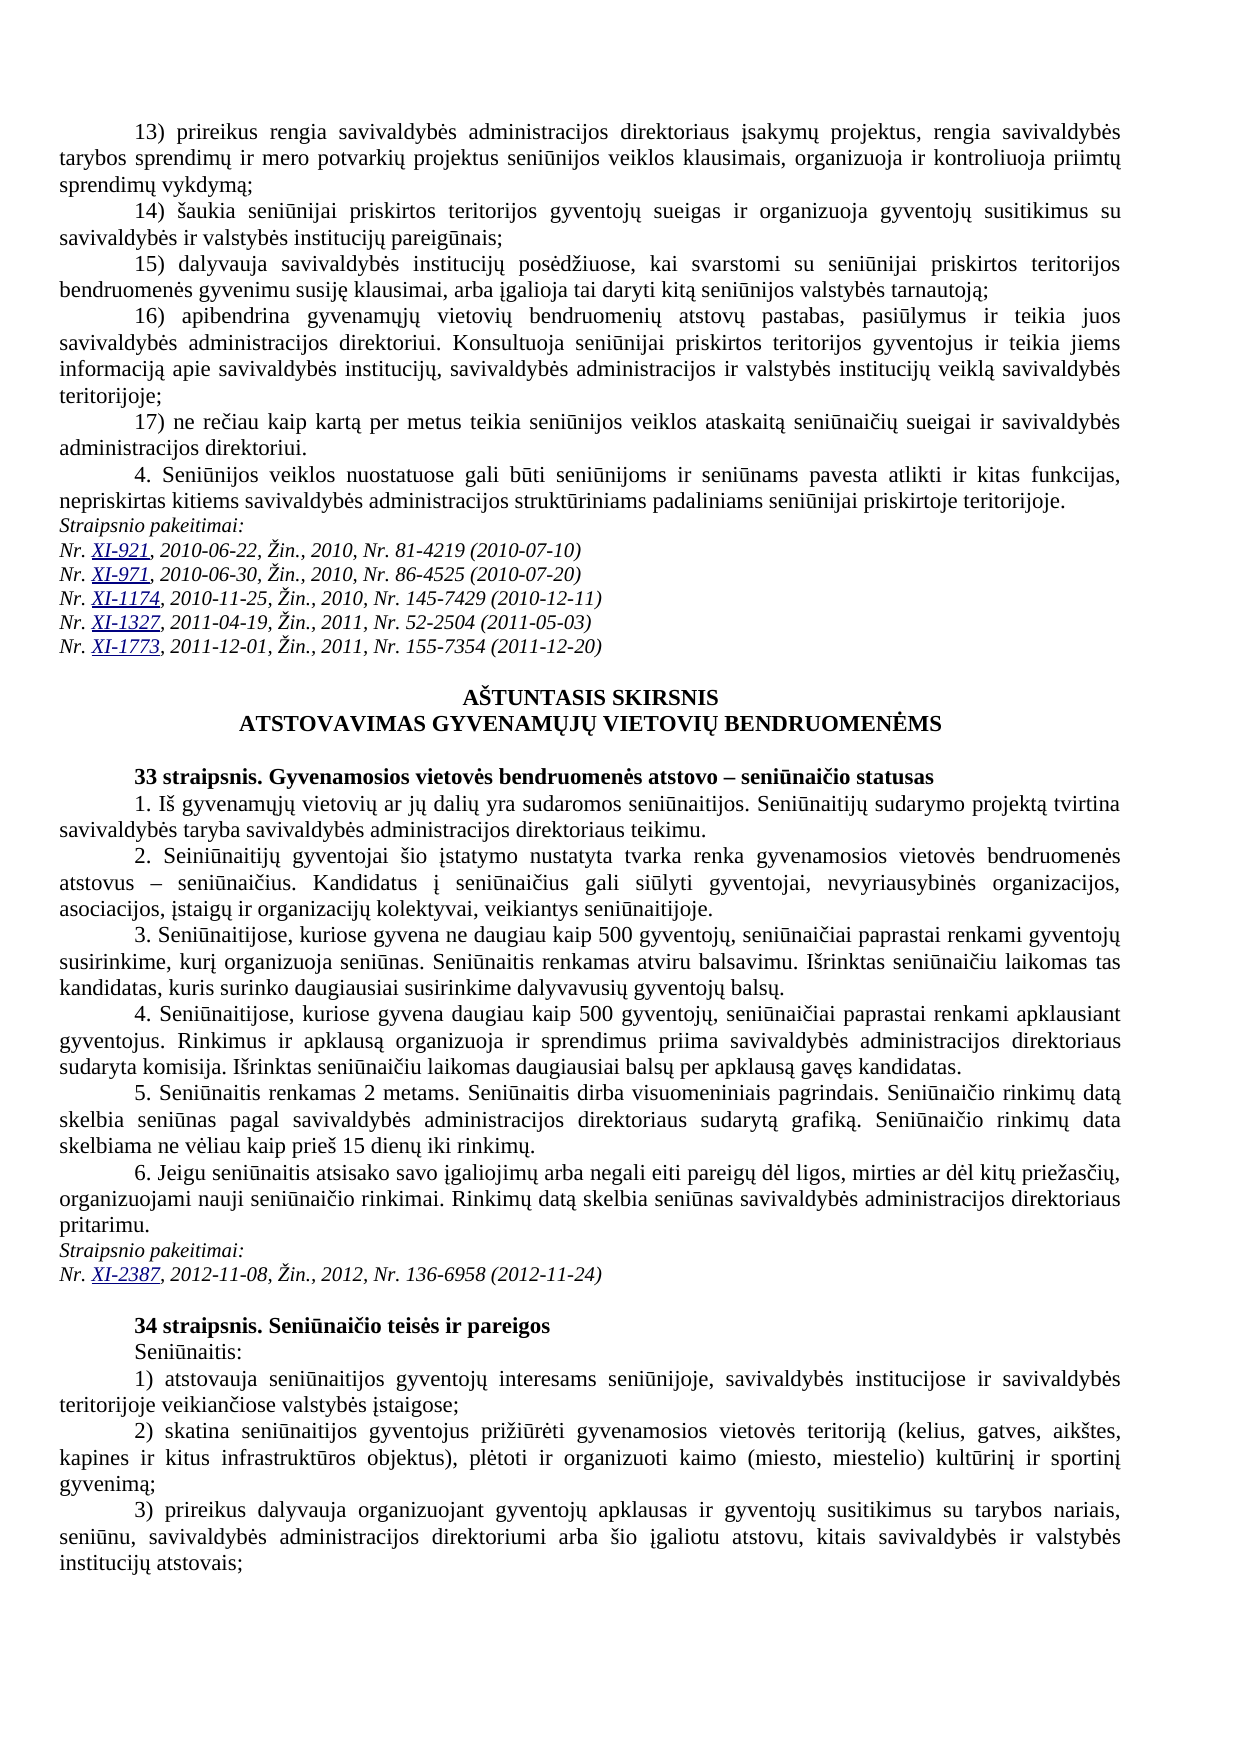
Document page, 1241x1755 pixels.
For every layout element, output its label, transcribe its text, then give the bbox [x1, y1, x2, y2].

text 33 straipsnis. Gyvenamosios vietovės bendruomenės atstovo – seniūnaičio statusas [134, 763, 1122, 789]
text Seniūnaitis: [59, 1338, 1122, 1365]
text 1) atstovauja seniūnaitijos gyventojų interesams seniūnijoje, savivaldybės institucijose ir savivaldybės teritorijoje veikiančiose valstybės įstaigose; [59, 1365, 1122, 1417]
text Nr. XI-1327, 2011-04-19, Žin., 2011, Nr. 52-2504 (2011-05-03) [59, 610, 1122, 634]
text 1. Iš gyvenamųjų vietovių ar jų dalių yra sudaromos seniūnaitijos. Seniūnaitijų sudarymo projektą tvirtina savivaldybės taryba savivaldybės administracijos direktoriaus teikimu. [59, 789, 1122, 842]
text Straipsnio pakeitimai: [59, 1238, 1122, 1262]
text Nr. XI-1174, 2010-11-25, Žin., 2010, Nr. 145-7429 (2010-12-11) [59, 586, 1122, 610]
text 2) skatina seniūnaitijos gyventojus prižiūrėti gyvenamosios vietovės teritoriją (kelius, gatves, aikštes, kapines ir kitus infrastruktūros objektus), plėtoti ir organizuoti kaimo (miesto, miestelio) kultūrinį ir sportinį gyvenimą; [59, 1417, 1122, 1497]
text Nr. XI-921, 2010-06-22, Žin., 2010, Nr. 81-4219 (2010-07-10) [59, 537, 1122, 562]
text AŠTUNTASIS SKIRSNIS [59, 684, 1122, 711]
text 15) dalyvauja savivaldybės institucijų posėdžiuose, kai svarstomi su seniūnijai priskirtos teritorijos bendruomenės gyvenimu susiję klausimai, arba įgalioja tai daryti kitą seniūnijos valstybės tarnautoją; [59, 250, 1122, 303]
text 13) prireikus rengia savivaldybės administracijos direktoriaus įsakymų projektus, rengia savivaldybės tarybos sprendimų ir mero potvarkių projektus seniūnijos veiklos klausimais, organizuoja ir kontroliuoja priimtų sprendimų vykdymą; [59, 118, 1122, 197]
text Nr. XI-1773, 2011-12-01, Žin., 2011, Nr. 155-7354 (2011-12-20) [59, 634, 1122, 658]
text 2. Seiniūnaitijų gyventojai šio įstatymo nustatyta tvarka renka gyvenamosios vietovės bendruomenės atstovus – seniūnaičius. Kandidatus į seniūnaičius gali siūlyti gyventojai, nevyriausybinės organizacijos, asociacijos, įstaigų ir organizacijų kolektyvai, veikiantys seniūnaitijoje. [59, 842, 1122, 921]
text 14) šaukia seniūnijai priskirtos teritorijos gyventojų sueigas ir organizuoja gyventojų susitikimus su savivaldybės ir valstybės institucijų pareigūnais; [59, 197, 1122, 250]
text Nr. XI-2387, 2012-11-08, Žin., 2012, Nr. 136-6958 (2012-11-24) [59, 1262, 1122, 1286]
text 4. Seniūnijos veiklos nuostatuose gali būti seniūnijoms ir seniūnams pavesta atlikti ir kitas funkcijas, nepriskirtas kitiems savivaldybės administracijos struktūriniams padaliniams seniūnijai priskirtoje teritorijoje. [59, 461, 1122, 513]
text 4. Seniūnaitijose, kuriose gyvena daugiau kaip 500 gyventojų, seniūnaičiai paprastai renkami apklausiant gyventojus. Rinkimus ir apklausą organizuoja ir sprendimus priima savivaldybės administracijos direktoriaus sudaryta komisija. Išrinktas seniūnaičiu laikomas daugiausiai balsų per apklausą gavęs kandidatas. [59, 1000, 1122, 1079]
text 3) prireikus dalyvauja organizuojant gyventojų apklausas ir gyventojų susitikimus su tarybos nariais, seniūnu, savivaldybės administracijos direktoriumi arba šio įgaliotu atstovu, kitais savivaldybės ir valstybės institucijų atstovais; [59, 1497, 1122, 1576]
text 16) apibendrina gyvenamųjų vietovių bendruomenių atstovų pastabas, pasiūlymus ir teikia juos savivaldybės administracijos direktoriui. Konsultuoja seniūnijai priskirtos teritorijos gyventojus ir teikia jiems informaciją apie savivaldybės institucijų, savivaldybės administracijos ir valstybės institucijų veiklą savivaldybės teritorijoje; [59, 303, 1122, 408]
text 5. Seniūnaitis renkamas 2 metams. Seniūnaitis dirba visuomeniniais pagrindais. Seniūnaičio rinkimų datą skelbia seniūnas pagal savivaldybės administracijos direktoriaus sudarytą grafiką. Seniūnaičio rinkimų data skelbiama ne vėliau kaip prieš 15 dienų iki rinkimų. [59, 1079, 1122, 1158]
subtitle ATSTOVAVIMAS GYVENAMŲJŲ VIETOVIŲ BENDRUOMENĖMS [59, 711, 1122, 737]
text Straipsnio pakeitimai: [59, 513, 1122, 537]
text 17) ne rečiau kaip kartą per metus teikia seniūnijos veiklos ataskaitą seniūnaičių sueigai ir savivaldybės administracijos direktoriui. [59, 408, 1122, 461]
text 34 straipsnis. Seniūnaičio teisės ir pareigos [59, 1312, 1122, 1338]
text 3. Seniūnaitijose, kuriose gyvena ne daugiau kaip 500 gyventojų, seniūnaičiai paprastai renkami gyventojų susirinkime, kurį organizuoja seniūnas. Seniūnaitis renkamas atviru balsavimu. Išrinktas seniūnaičiu laikomas tas kandidatas, kuris surinko daugiausiai susirinkime dalyvavusių gyventojų balsų. [59, 921, 1122, 1000]
text Nr. XI-971, 2010-06-30, Žin., 2010, Nr. 86-4525 (2010-07-20) [59, 562, 1122, 586]
text 6. Jeigu seniūnaitis atsisako savo įgaliojimų arba negali eiti pareigų dėl ligos, mirties ar dėl kitų priežasčių, organizuojami nauji seniūnaičio rinkimai. Rinkimų datą skelbia seniūnas savivaldybės administracijos direktoriaus pritarimu. [59, 1158, 1122, 1238]
